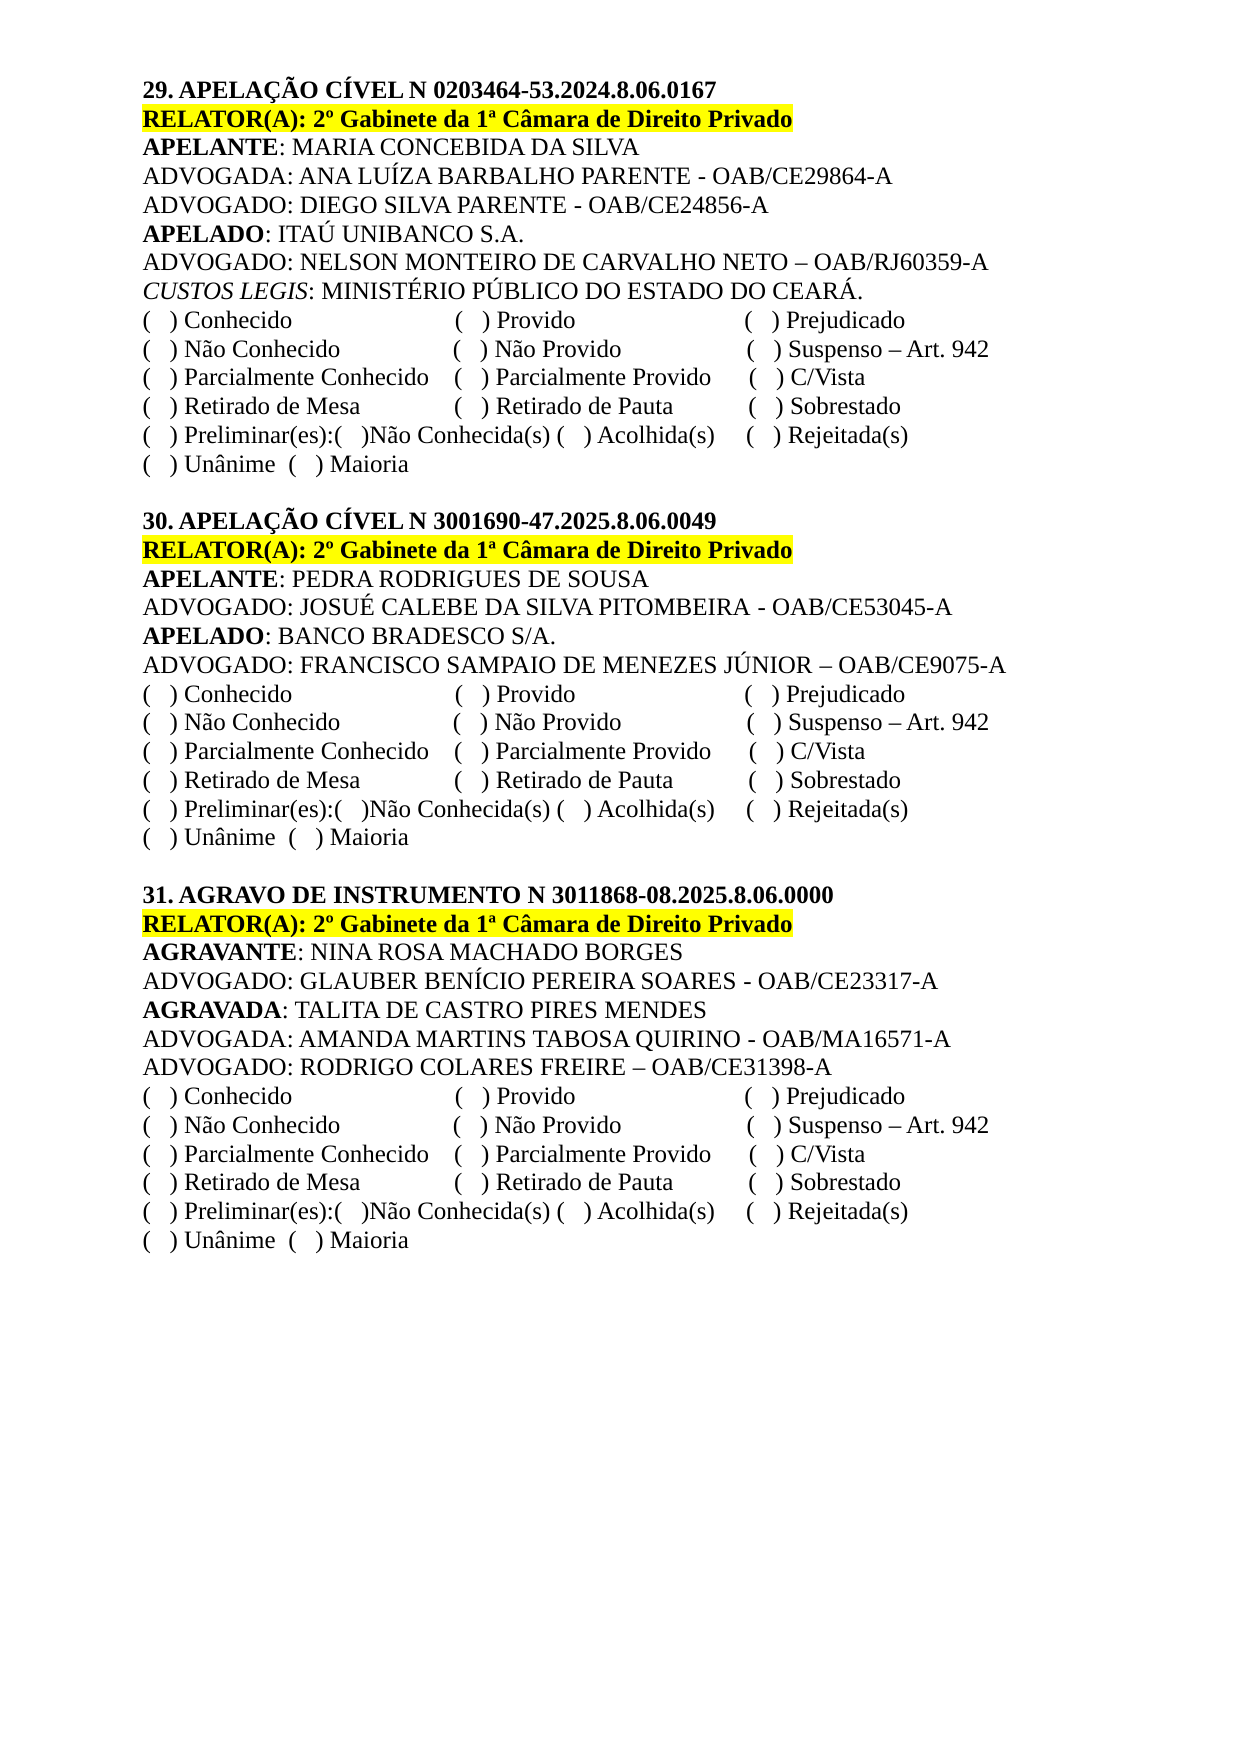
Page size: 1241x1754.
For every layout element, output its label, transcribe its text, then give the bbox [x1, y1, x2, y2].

text CUSTOS LEGIS: MINISTÉRIO PÚBLICO DO ESTADO DO CEARÁ. [142, 276, 1141, 305]
text ( ) Não Conhecido ( ) Não Provido ( ) Suspenso – Art. 942 [142, 707, 1158, 736]
text ( ) Unânime ( ) Maioria 30. APELAÇÃO CÍVEL N 3001690-47.2025.8.06.0049 RELATOR(A): 2º Gabinete da 1ª Câmara de Direito Privado APELANTE: PEDRA RODRIGUES DE SOUSA ADVOGADO: JOSUÉ CALEBE DA SILVA PITOMBEIRA - OAB/CE53045-A APELADO: BANCO BRADESCO S/A. ADVOGADO: FRANCISCO SAMPAIO DE MENEZES JÚNIOR – OAB/CE9075-A [142, 449, 1141, 679]
text ( ) Parcialmente Conhecido ( ) Parcialmente Provido ( ) C/Vista [142, 362, 1158, 391]
text ( ) Retirado de Mesa ( ) Retirado de Pauta ( ) Sobrestado [142, 765, 1158, 794]
text ( ) Conhecido ( ) Provido ( ) Prejudicado [142, 679, 1141, 707]
text ( ) Parcialmente Conhecido ( ) Parcialmente Provido ( ) C/Vista [142, 736, 1158, 765]
text ( ) Retirado de Mesa ( ) Retirado de Pauta ( ) Sobrestado [142, 1167, 1158, 1196]
text 29. APELAÇÃO CÍVEL N 0203464-53.2024.8.06.0167 RELATOR(A): 2º Gabinete da 1ª Câmara de Direito Privado APELANTE: MARIA CONCEBIDA DA SILVA ADVOGADA: ANA LUÍZA BARBALHO PARENTE - OAB/CE29864-A ADVOGADO: DIEGO SILVA PARENTE - OAB/CE24856-A APELADO: ITAÚ UNIBANCO S.A. ADVOGADO: NELSON MONTEIRO DE CARVALHO NETO – OAB/RJ60359-A [142, 75, 1141, 276]
text ( ) Unânime ( ) Maioria [142, 1225, 1141, 1282]
text ( ) Preliminar(es):( )Não Conhecida(s) ( ) Acolhida(s) ( ) Rejeitada(s) [142, 420, 1158, 449]
text ( ) Preliminar(es):( )Não Conhecida(s) ( ) Acolhida(s) ( ) Rejeitada(s) [142, 1196, 1158, 1225]
text ( ) Conhecido ( ) Provido ( ) Prejudicado [142, 305, 1141, 334]
text ( ) Unânime ( ) Maioria 31. AGRAVO DE INSTRUMENTO N 3011868-08.2025.8.06.0000 RELATOR(A): 2º Gabinete da 1ª Câmara de Direito Privado AGRAVANTE: NINA ROSA MACHADO BORGES ADVOGADO: GLAUBER BENÍCIO PEREIRA SOARES - OAB/CE23317-A AGRAVADA: TALITA DE CASTRO PIRES MENDES ADVOGADA: AMANDA MARTINS TABOSA QUIRINO - OAB/MA16571-A ADVOGADO: RODRIGO COLARES FREIRE – OAB/CE31398-A [142, 822, 1141, 1081]
text ( ) Parcialmente Conhecido ( ) Parcialmente Provido ( ) C/Vista [142, 1139, 1158, 1167]
text ( ) Preliminar(es):( )Não Conhecida(s) ( ) Acolhida(s) ( ) Rejeitada(s) [142, 794, 1158, 822]
text ( ) Não Conhecido ( ) Não Provido ( ) Suspenso – Art. 942 [142, 334, 1158, 362]
text ( ) Retirado de Mesa ( ) Retirado de Pauta ( ) Sobrestado [142, 391, 1158, 420]
text ( ) Conhecido ( ) Provido ( ) Prejudicado [142, 1081, 1141, 1110]
text ( ) Não Conhecido ( ) Não Provido ( ) Suspenso – Art. 942 [142, 1110, 1158, 1139]
